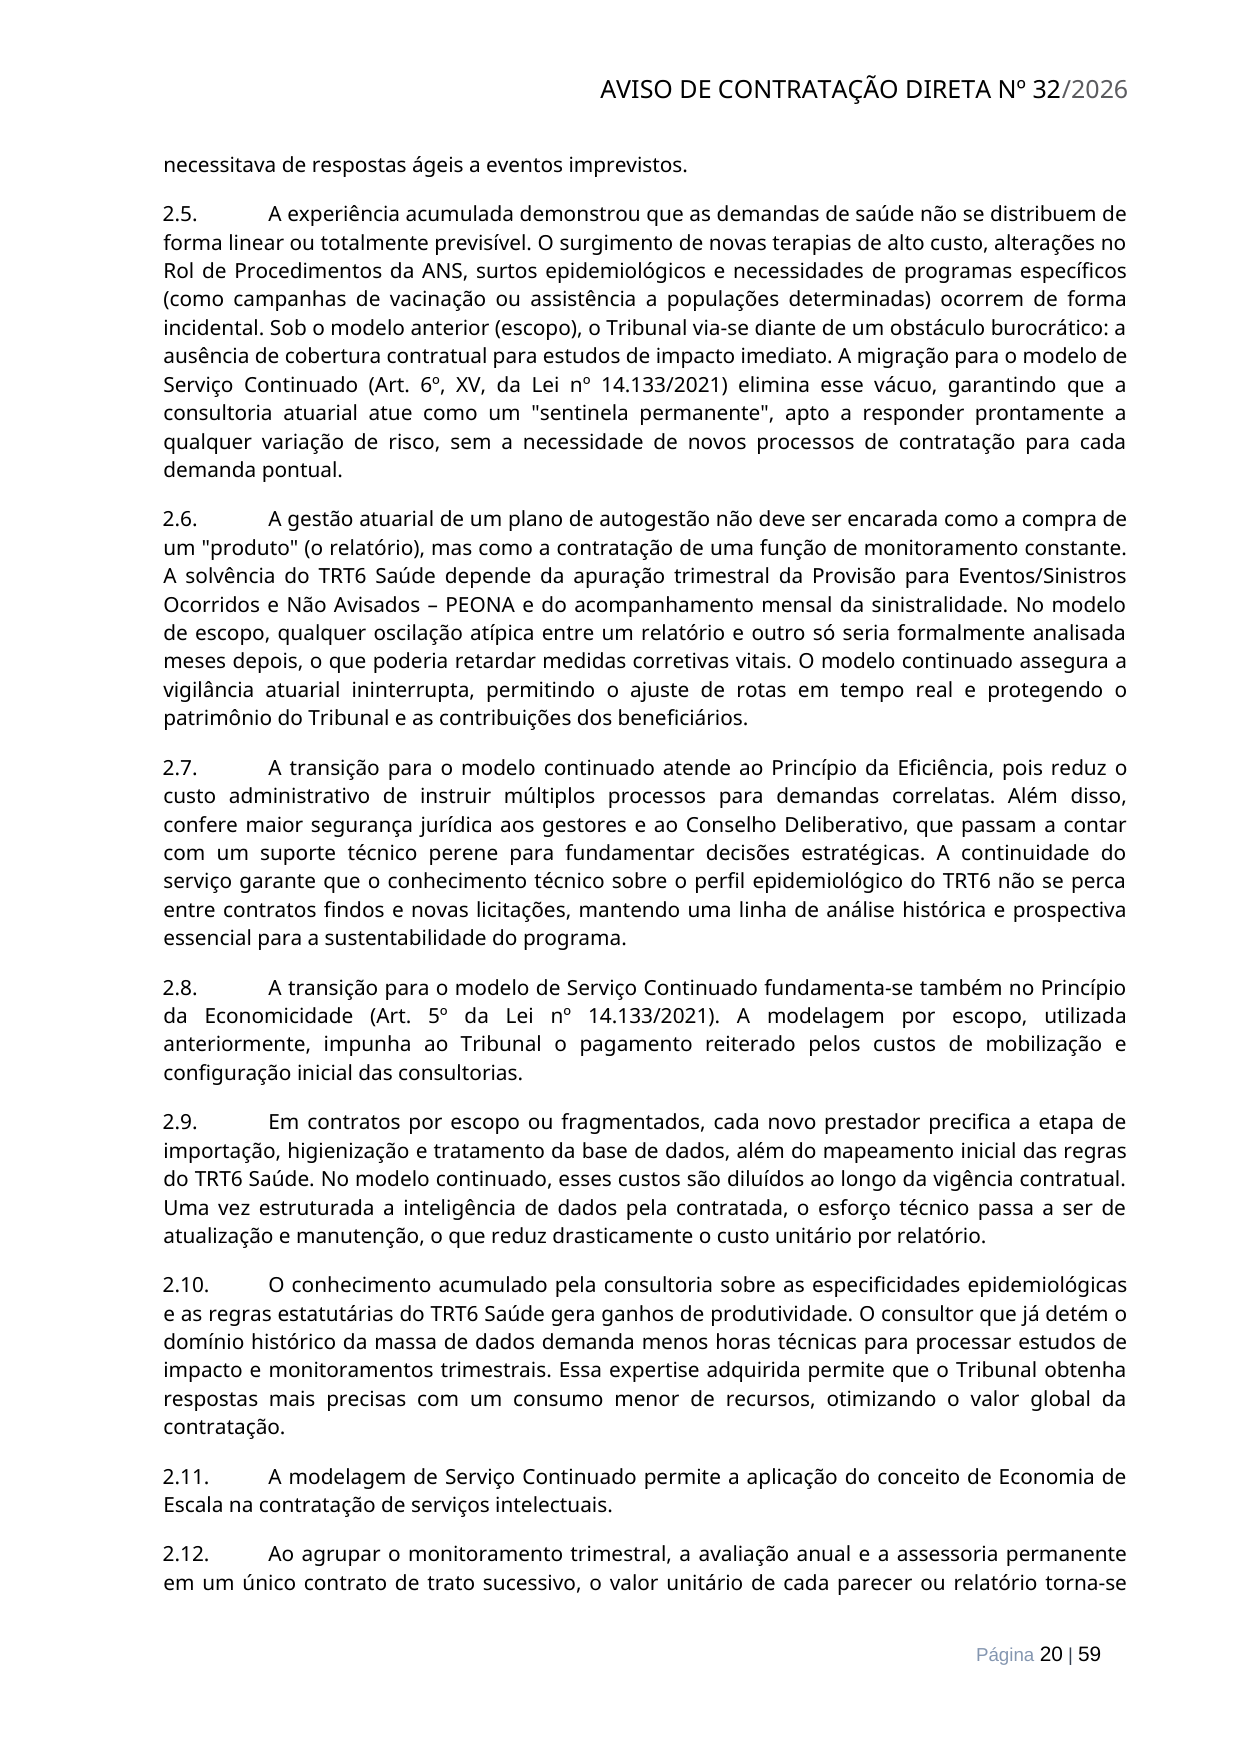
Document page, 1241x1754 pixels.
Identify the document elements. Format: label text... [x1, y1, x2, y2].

list A modelagem de Serviço Continuado permite a aplicação do conceito de Economia de Escala na contratação de serviços intelectuais. [162, 1462, 1128, 1519]
list A transição para o modelo continuado atende ao Princípio da Eficiência, pois reduz o custo administrativo de instruir múltiplos processos para demandas correlatas. Além disso, confere maior segurança jurídica aos gestores e ao Conselho Deliberativo, que passam a contar com um suporte técnico perene para fundamentar decisões estratégicas. A continuidade do serviço garante que o conhecimento técnico sobre o perfil epidemiológico do TRT6 não se perca entre contratos findos e novas licitações, mantendo uma linha de análise histórica e prospectiva essencial para a sustentabilidade do programa. [162, 753, 1128, 952]
list necessitava de respostas ágeis a eventos imprevistos. [162, 150, 1128, 178]
list Ao agrupar o monitoramento trimestral, a avaliação anual e a assessoria permanente em um único contrato de trato sucessivo, o valor unitário de cada parecer ou relatório torna-se [162, 1539, 1128, 1596]
list A transição para o modelo de Serviço Continuado fundamenta-se também no Princípio da Economicidade (Art. 5º da Lei nº 14.133/2021). A modelagem por escopo, utilizada anteriormente, impunha ao Tribunal o pagamento reiterado pelos custos de mobilização e configuração inicial das consultorias. [162, 973, 1128, 1086]
list O conhecimento acumulado pela consultoria sobre as especificidades epidemiológicas e as regras estatutárias do TRT6 Saúde gera ganhos de produtividade. O consultor que já detém o domínio histórico da massa de dados demanda menos horas técnicas para processar estudos de impacto e monitoramentos trimestrais. Essa expertise adquirida permite que o Tribunal obtenha respostas mais precisas com um consumo menor de recursos, otimizando o valor global da contratação. [162, 1270, 1128, 1441]
list A gestão atuarial de um plano de autogestão não deve ser encarada como a compra de um "produto" (o relatório), mas como a contratação de uma função de monitoramento constante. A solvência do TRT6 Saúde depende da apuração trimestral da Provisão para Eventos/Sinistros Ocorridos e Não Avisados – PEONA e do acompanhamento mensal da sinistralidade. No modelo de escopo, qualquer oscilação atípica entre um relatório e outro só seria formalmente analisada meses depois, o que poderia retardar medidas corretivas vitais. O modelo continuado assegura a vigilância atuarial ininterrupta, permitindo o ajuste de rotas em tempo real e protegendo o patrimônio do Tribunal e as contribuições dos beneficiários. [162, 504, 1128, 732]
list A experiência acumulada demonstrou que as demandas de saúde não se distribuem de forma linear ou totalmente previsível. O surgimento de novas terapias de alto custo, alterações no Rol de Procedimentos da ANS, surtos epidemiológicos e necessidades de programas específicos (como campanhas de vacinação ou assistência a populações determinadas) ocorrem de forma incidental. Sob o modelo anterior (escopo), o Tribunal via-se diante de um obstáculo burocrático: a ausência de cobertura contratual para estudos de impacto imediato. A migração para o modelo de Serviço Continuado (Art. 6º, XV, da Lei nº 14.133/2021) elimina esse vácuo, garantindo que a consultoria atuarial atue como um "sentinela permanente", apto a responder prontamente a qualquer variação de risco, sem a necessidade de novos processos de contratação para cada demanda pontual. [162, 199, 1128, 484]
list Em contratos por escopo ou fragmentados, cada novo prestador precifica a etapa de importação, higienização e tratamento da base de dados, além do mapeamento inicial das regras do TRT6 Saúde. No modelo continuado, esses custos são diluídos ao longo da vigência contratual. Uma vez estruturada a inteligência de dados pela contratada, o esforço técnico passa a ser de atualização e manutenção, o que reduz drasticamente o custo unitário por relatório. [162, 1107, 1128, 1249]
